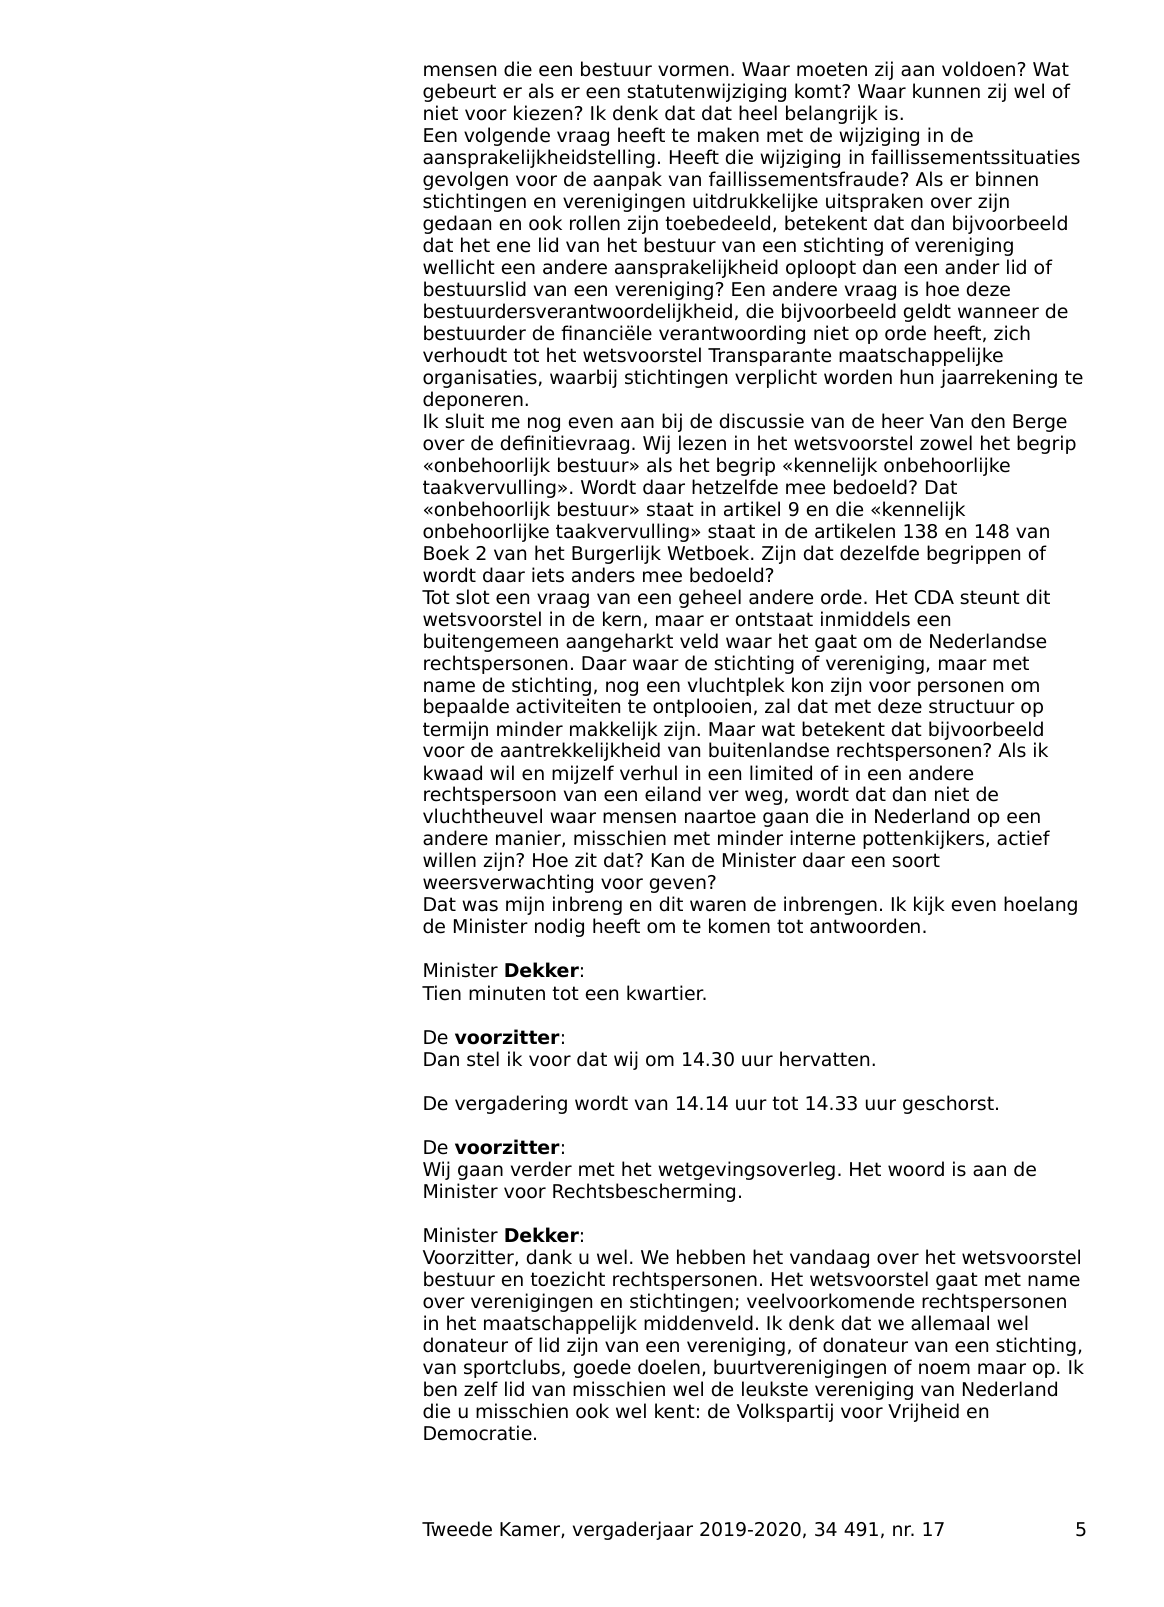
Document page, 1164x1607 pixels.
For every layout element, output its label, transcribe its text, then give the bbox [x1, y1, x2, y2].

text De voorzitter: [422, 1137, 1087, 1159]
text Dan stel ik voor dat wij om 14.30 uur hervatten. [422, 1048, 1087, 1071]
text Minister Dekker: [422, 960, 1087, 982]
text Tien minuten tot een kwartier. [422, 982, 1087, 1004]
text Wij gaan verder met het wetgevingsoverleg. Het woord is aan de Minister voor Rechtsbescherming. [422, 1159, 1087, 1203]
text Voorzitter, dank u wel. We hebben het vandaag over het wetsvoorstel bestuur en toezicht rechtspersonen. Het wetsvoorstel gaat met name over verenigingen en stichtingen; veelvoorkomende rechtspersonen in het maatschappelijk middenveld. Ik denk dat we allemaal wel donateur of lid zijn van een vereniging, of donateur van een stichting, van sportclubs, goede doelen, buurtverenigingen of noem maar op. Ik ben zelf lid van misschien wel de leukste vereniging van Nederland die u misschien ook wel kent: de Volkspartij voor Vrijheid en Democratie. [422, 1247, 1087, 1445]
text Ik sluit me nog even aan bij de discussie van de heer Van den Berge over de definitievraag. Wij lezen in het wetsvoorstel zowel het begrip «onbehoorlijk bestuur» als het begrip «kennelijk onbehoorlijke taakvervulling». Wordt daar hetzelfde mee bedoeld? Dat «onbehoorlijk bestuur» staat in artikel 9 en die «kennelijk onbehoorlijke taakvervulling» staat in de artikelen 138 en 148 van Boek 2 van het Burgerlijk Wetboek. Zijn dat dezelfde begrippen of wordt daar iets anders mee bedoeld? [422, 411, 1087, 587]
text De vergadering wordt van 14.14 uur tot 14.33 uur geschorst. [422, 1093, 1087, 1115]
text Tot slot een vraag van een geheel andere orde. Het CDA steunt dit wetsvoorstel in de kern, maar er ontstaat inmiddels een buitengemeen aangeharkt veld waar het gaat om de Nederlandse rechtspersonen. Daar waar de stichting of vereniging, maar met name de stichting, nog een vluchtplek kon zijn voor personen om bepaalde activiteiten te ontplooien, zal dat met deze structuur op termijn minder makkelijk zijn. Maar wat betekent dat bijvoorbeeld voor de aantrekkelijkheid van buitenlandse rechtspersonen? Als ik kwaad wil en mijzelf verhul in een limited of in een andere rechtspersoon van een eiland ver weg, wordt dat dan niet de vluchtheuvel waar mensen naartoe gaan die in Nederland op een andere manier, misschien met minder interne pottenkijkers, actief willen zijn? Hoe zit dat? Kan de Minister daar een soort weersverwachting voor geven? [422, 587, 1087, 894]
text Dat was mijn inbreng en dit waren de inbrengen. Ik kijk even hoelang de Minister nodig heeft om te komen tot antwoorden. [422, 894, 1087, 938]
text Een volgende vraag heeft te maken met de wijziging in de aansprakelijkheidstelling. Heeft die wijziging in faillissementssituaties gevolgen voor de aanpak van faillissementsfraude? Als er binnen stichtingen en verenigingen uitdrukkelijke uitspraken over zijn gedaan en ook rollen zijn toebedeeld, betekent dat dan bijvoorbeeld dat het ene lid van het bestuur van een stichting of vereniging wellicht een andere aansprakelijkheid oploopt dan een ander lid of bestuurslid van een vereniging? Een andere vraag is hoe deze bestuurdersverantwoordelijkheid, die bijvoorbeeld geldt wanneer de bestuurder de financiële verantwoording niet op orde heeft, zich verhoudt tot het wetsvoorstel Transparante maatschappelijke organisaties, waarbij stichtingen verplicht worden hun jaarrekening te deponeren. [422, 125, 1087, 411]
text mensen die een bestuur vormen. Waar moeten zij aan voldoen? Wat gebeurt er als er een statutenwijziging komt? Waar kunnen zij wel of niet voor kiezen? Ik denk dat dat heel belangrijk is. [422, 59, 1087, 125]
text De voorzitter: [422, 1027, 1087, 1048]
text Minister Dekker: [422, 1225, 1087, 1247]
